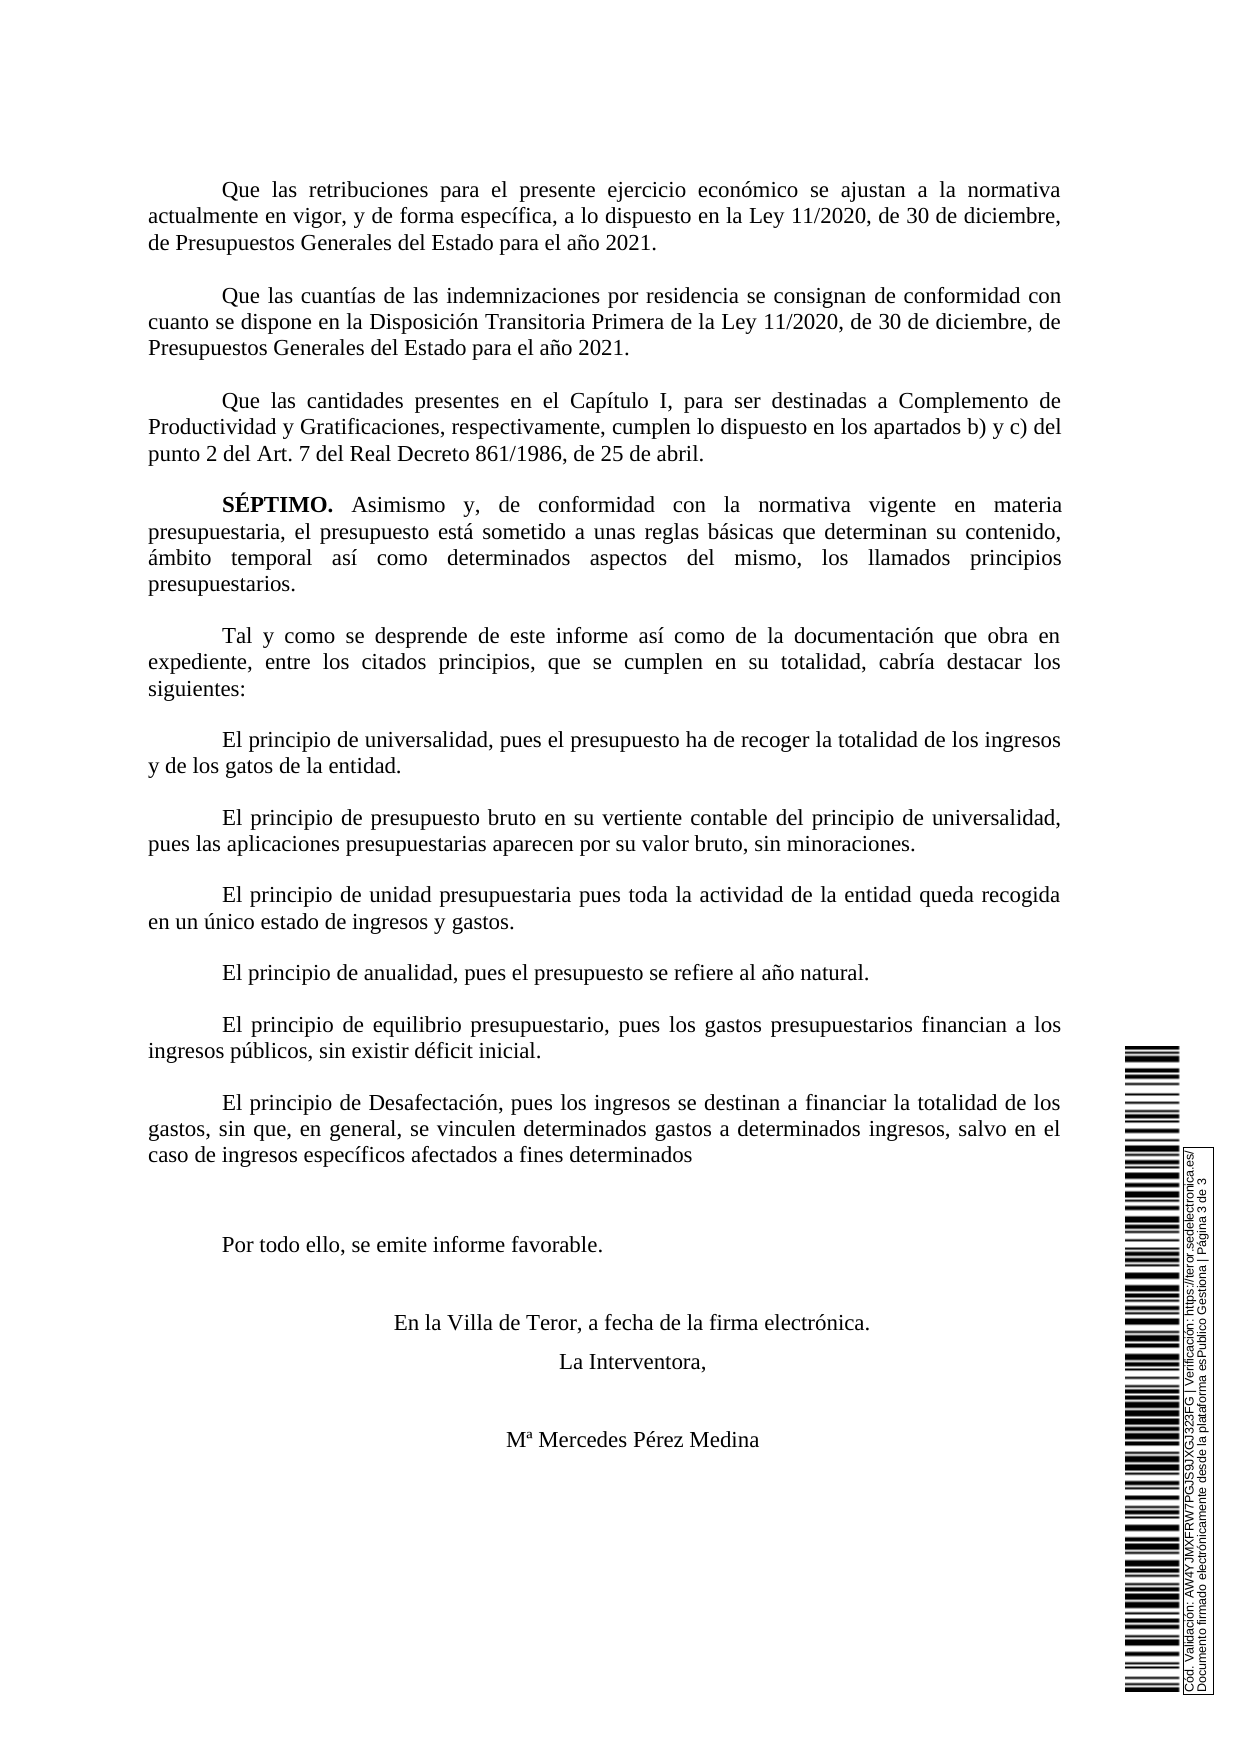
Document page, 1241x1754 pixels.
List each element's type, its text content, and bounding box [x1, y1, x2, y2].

text SÉPTIMO. Asimismo y, de conformidad con la normativa vigente en materia presupuestaria, el presupuesto está sometido a unas reglas básicas que determinan su contenido, ámbito temporal así como determinados aspectos del mismo, los llamados principios presupuestarios. [148, 491, 1063, 597]
text En la Villa de Teror, a fecha de la firma electrónica. [391, 1309, 873, 1336]
text El principio de presupuesto bruto en su vertiente contable del principio de universalidad, pues las aplicaciones presupuestarias aparecen por su valor bruto, sin minoraciones. [148, 804, 1063, 856]
text Por todo ello, se emite informe favorable. [222, 1231, 1125, 1258]
text El principio de Desafectación, pues los ingresos se destinan a financiar la totalidad de los gastos, sin que, en general, se vinculen determinados gastos a determinados ingresos, salvo en el caso de ingresos específicos afectados a fines determinados [148, 1089, 1063, 1168]
text Que las cuantías de las indemnizaciones por residencia se consignan de conformidad con cuanto se dispone en la Disposición Transitoria Primera de la Ley 11/2020, de 30 de diciembre, de Presupuestos Generales del Estado para el año 2021. [148, 282, 1063, 361]
text Cód. Validación: AW4YJMXFRW7PGJS9JXGJ323FG | Verificación: https://teror.sedelectronica.es/ Documento firmado electrónicamente desde la plataforma esPublico Gestiona | Página 3 de 3 [1184, 1149, 1208, 1692]
text Mª Mercedes Pérez Medina [391, 1426, 874, 1452]
text Que las cantidades presentes en el Capítulo I, para ser destinadas a Complemento de Productividad y Gratificaciones, respectivamente, cumplen lo dispuesto en los apartados b) y c) del punto 2 del Art. 7 del Real Decreto 861/1986, de 25 de abril. [148, 387, 1063, 466]
text Que las retribuciones para el presente ejercicio económico se ajustan a la normativa actualmente en vigor, y de forma específica, a lo dispuesto en la Ley 11/2020, de 30 de diciembre, de Presupuestos Generales del Estado para el año 2021. [148, 176, 1063, 255]
text El principio de universalidad, pues el presupuesto ha de recoger la totalidad de los ingresos y de los gatos de la entidad. [148, 726, 1063, 779]
text El principio de anualidad, pues el presupuesto se refiere al año natural. [222, 959, 1194, 986]
text La Interventora, [391, 1348, 874, 1374]
text El principio de unidad presupuestaria pues toda la actividad de la entidad queda recogida en un único estado de ingresos y gastos. [148, 881, 1062, 934]
text El principio de equilibrio presupuestario, pues los gastos presupuestarios financian a los ingresos públicos, sin existir déficit inicial. [148, 1011, 1063, 1063]
picture [1125, 1046, 1184, 1692]
text Tal y como se desprende de este informe así como de la documentación que obra en expediente, entre los citados principios, que se cumplen en su totalidad, cabría destacar los siguientes: [148, 622, 1063, 701]
